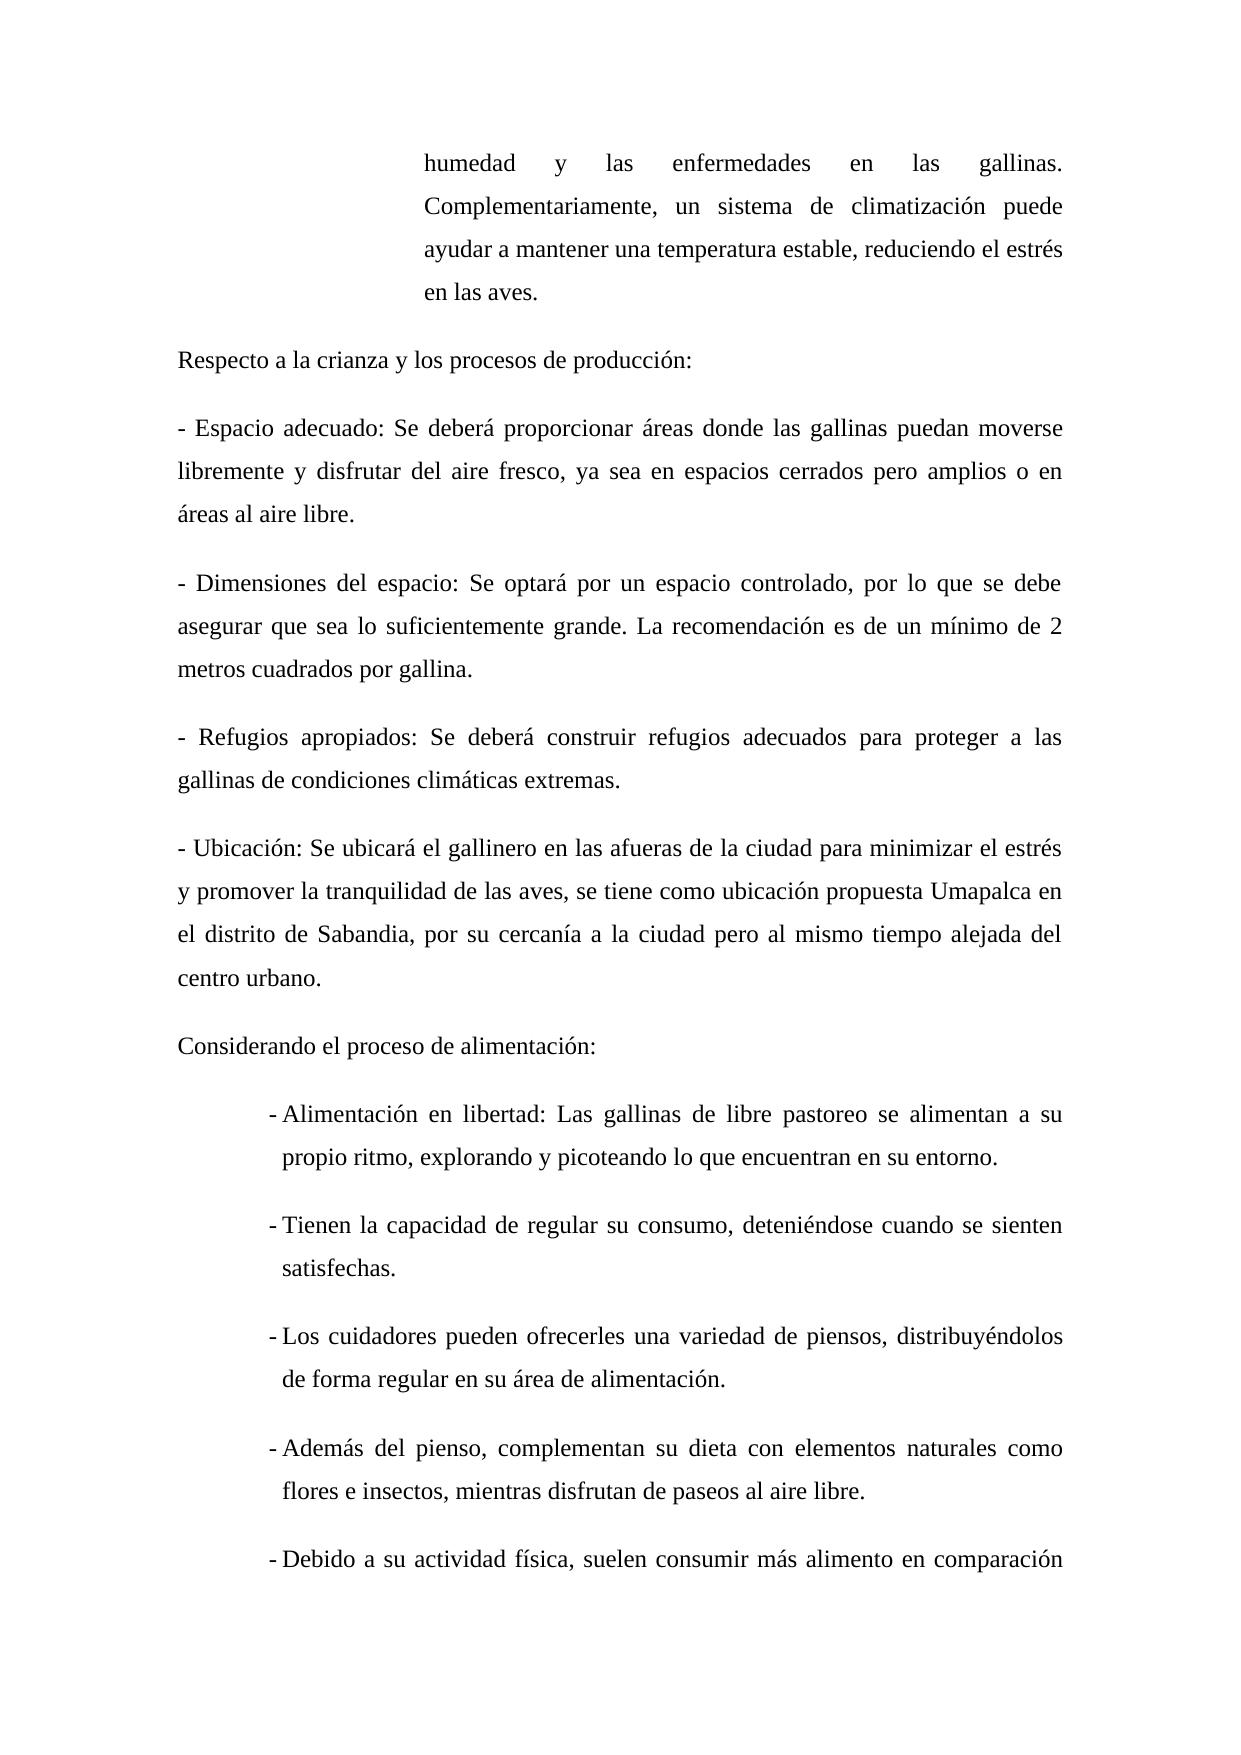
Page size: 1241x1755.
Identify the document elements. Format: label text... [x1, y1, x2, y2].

text Respecto a la crianza y los procesos de producción: [177, 345, 1063, 374]
list Alimentación en libertad: Las gallinas de libre pastoreo se alimentan a su propio ritmo, explorando y picoteando lo que encuentran en su entorno. [269, 1099, 1063, 1171]
text - Ubicación: Se ubicará el gallinero en las afueras de la ciudad para minimizar el estrés y promover la tranquilidad de las aves, se tiene como ubicación propuesta Umapalca en el distrito de Sabandia, por su cercanía a la ciudad pero al mismo tiempo alejada del centro urbano. [177, 833, 1063, 991]
text - Dimensiones del espacio: Se optará por un espacio controlado, por lo que se debe asegurar que sea lo suficientemente grande. La recomendación es de un mínimo de 2 metros cuadrados por gallina. [177, 568, 1063, 683]
list Tienen la capacidad de regular su consumo, deteniéndose cuando se sienten satisfechas. [269, 1210, 1063, 1282]
list Los cuidadores pueden ofrecerles una variedad de piensos, distribuyéndolos de forma regular en su área de alimentación. [269, 1321, 1063, 1393]
text - Espacio adecuado: Se deberá proporcionar áreas donde las gallinas puedan moverse libremente y disfrutar del aire fresco, ya sea en espacios cerrados pero amplios o en áreas al aire libre. [177, 413, 1063, 528]
text - Refugios apropiados: Se deberá construir refugios adecuados para proteger a las gallinas de condiciones climáticas extremas. [177, 722, 1063, 794]
text Considerando el proceso de alimentación: [177, 1031, 1063, 1059]
list Debido a su actividad física, suelen consumir más alimento en comparación [269, 1544, 1063, 1573]
list Además del pienso, complementan su dieta con elementos naturales como flores e insectos, mientras disfrutan de paseos al aire libre. [269, 1433, 1063, 1504]
list humedad y las enfermedades en las gallinas. Complementariamente, un sistema de climatización puede ayudar a mantener una temperatura estable, reduciendo el estrés en las aves. [386, 148, 1063, 306]
